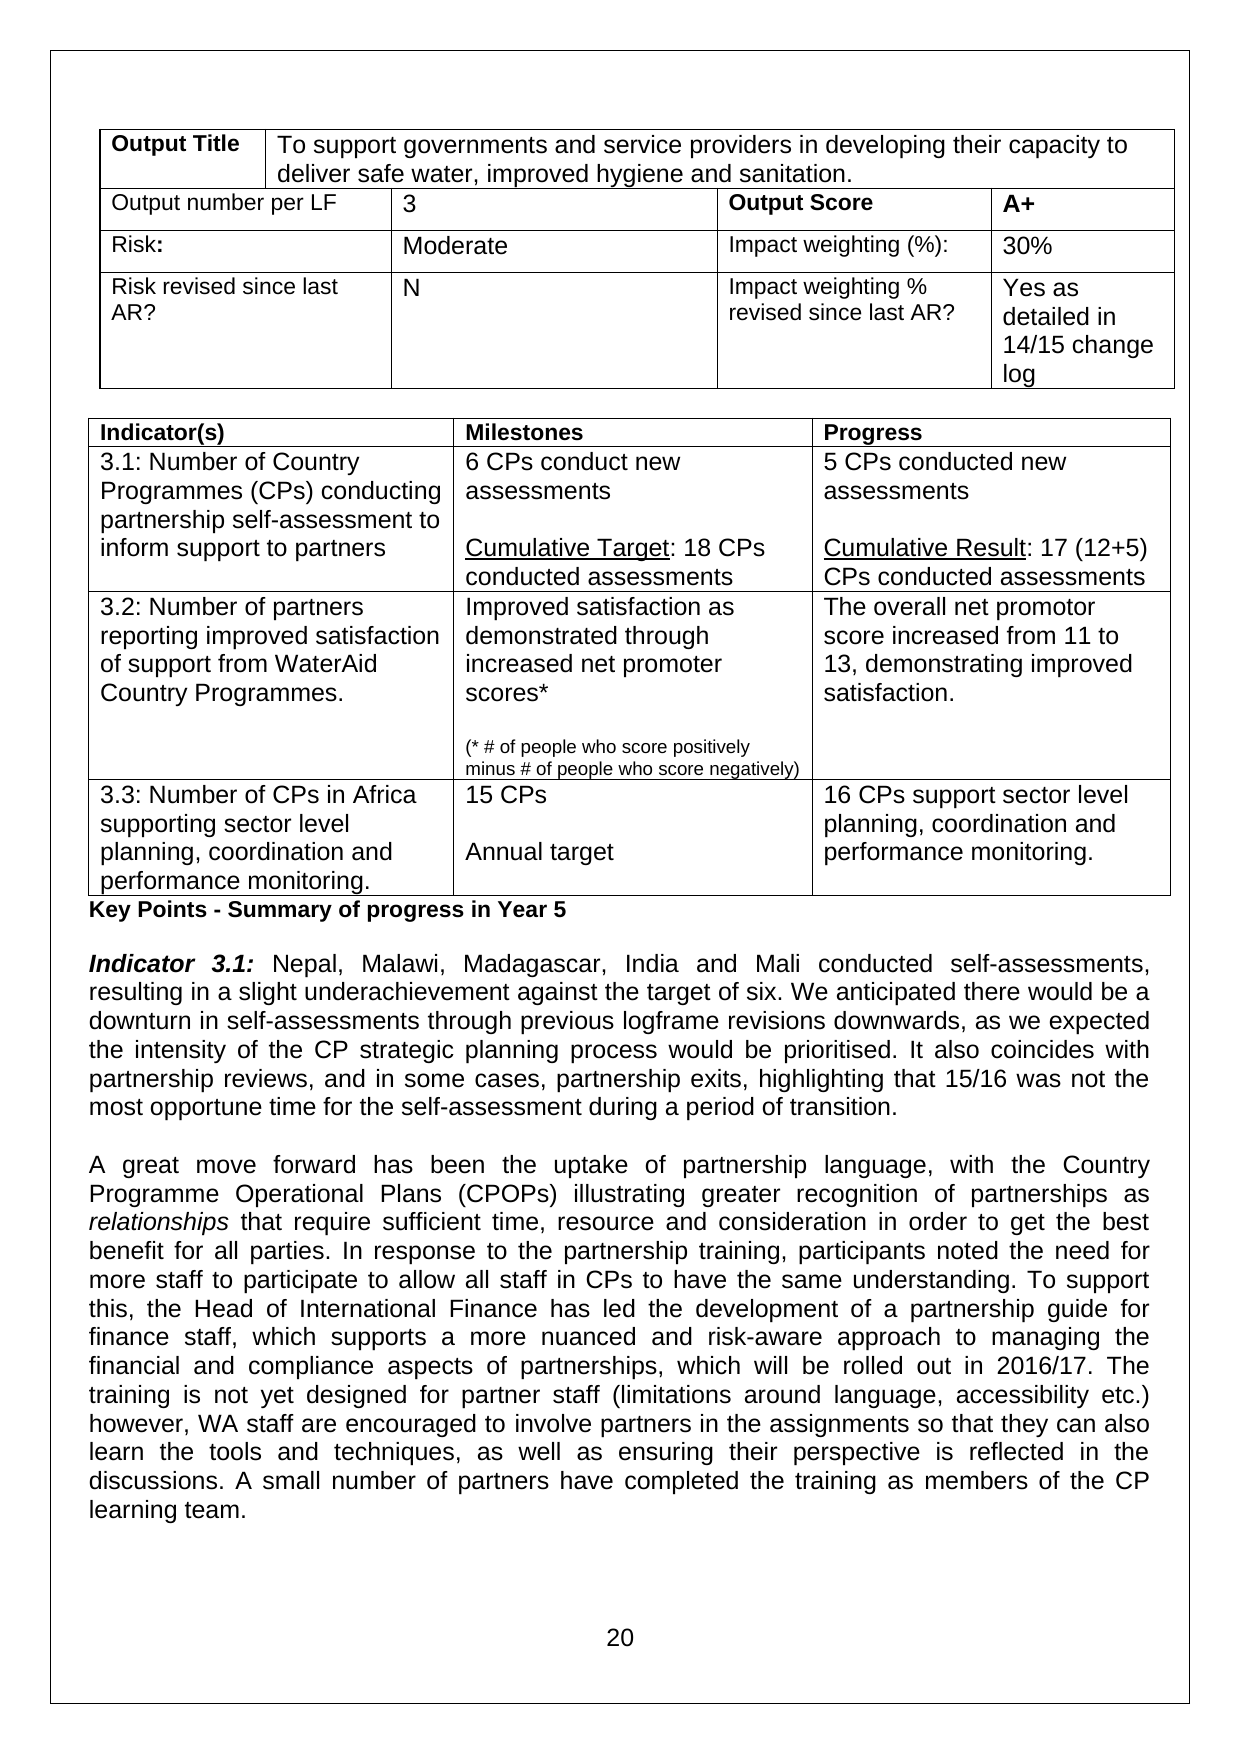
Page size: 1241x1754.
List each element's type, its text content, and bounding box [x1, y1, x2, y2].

table_cell 3.3: Number of CPs in Africa supporting sector level planning, coordination and performance monitoring. [89, 780, 453, 895]
table_cell The overall net promotor score increased from 11 to 13, demonstrating improved satisfaction. [813, 592, 1170, 779]
table_cell Improved satisfaction as demonstrated through increased net promoter scores* (* # of people who score positively minus # of people who score negatively) [454, 592, 812, 779]
table_cell 3.1: Number of Country Programmes (CPs) conducting partnership self-assessment to inform support to partners [89, 447, 453, 591]
table_cell 6 CPs conduct new assessments Cumulative Target: 18 CPs conducted assessments [454, 447, 812, 591]
table_cell N [392, 273, 717, 388]
table_cell 5 CPs conducted new assessments Cumulative Result: 17 (12+5) CPs conducted assessments [813, 447, 1170, 591]
text A great move forward has been the uptake of partnership language, with the Country Programme Operational Plans (CPOPs) illustrating greater recognition of partnerships as relationships that require sufficient time, resource and consideration in order to get the best benefit for all parties. In response to the partnership training, participants noted the need for more staff to participate to allow all staff in CPs to have the same understanding. To support this, the Head of International Finance has led the development of a partnership guide for finance staff, which supports a more nuanced and risk-aware approach to managing the financial and compliance aspects of partnerships, which will be rolled out in 2016/17. The training is not yet designed for partner staff (limitations around language, accessibility etc.) however, WA staff are encouraged to involve partners in the assignments so that they can also learn the tools and techniques, as well as ensuring their perspective is reflected in the discussions. A small number of partners have completed the training as members of the CP learning team. [89, 1150, 1152, 1524]
table_cell 16 CPs support sector level planning, coordination and performance monitoring. [813, 780, 1170, 895]
table_header Milestones [454, 419, 812, 446]
text Indicator 3.1: Nepal, Malawi, Madagascar, India and Mali conducted self-assessments, resulting in a slight underachievement against the target of six. We anticipated there would be a downturn in self-assessments through previous logframe revisions downwards, as we expected the intensity of the CP strategic planning process would be prioritised. It also coincides with partnership reviews, and in some cases, partnership exits, highlighting that 15/16 was not the most opportune time for the self-assessment during a period of transition. [89, 949, 1152, 1121]
table_cell 15 CPs Annual target [454, 780, 812, 895]
table_cell Moderate [392, 231, 717, 272]
table_cell Output Score [718, 189, 991, 230]
table_cell Yes as detailed in 14/15 change log [992, 273, 1174, 388]
table_cell Output number per LF [101, 189, 391, 230]
table_cell A+ [992, 189, 1174, 230]
table_header Progress [813, 419, 1170, 446]
table_header To support governments and service providers in developing their capacity to deliver safe water, improved hygiene and sanitation. [266, 130, 1174, 187]
table_cell 3 [392, 189, 717, 230]
text Key Points - Summary of progress in Year 5 [89, 896, 1152, 922]
table_cell Impact weighting (%): [718, 231, 991, 272]
table_cell Risk revised since last AR? [101, 273, 391, 388]
table_cell Risk: [101, 231, 391, 272]
table_cell Impact weighting % revised since last AR? [718, 273, 991, 388]
table_header Output Title [101, 130, 265, 187]
table_cell 3.2: Number of partners reporting improved satisfaction of support from WaterAid Country Programmes. [89, 592, 453, 779]
table_header Indicator(s) [89, 419, 453, 446]
table_cell 30% [992, 231, 1174, 272]
